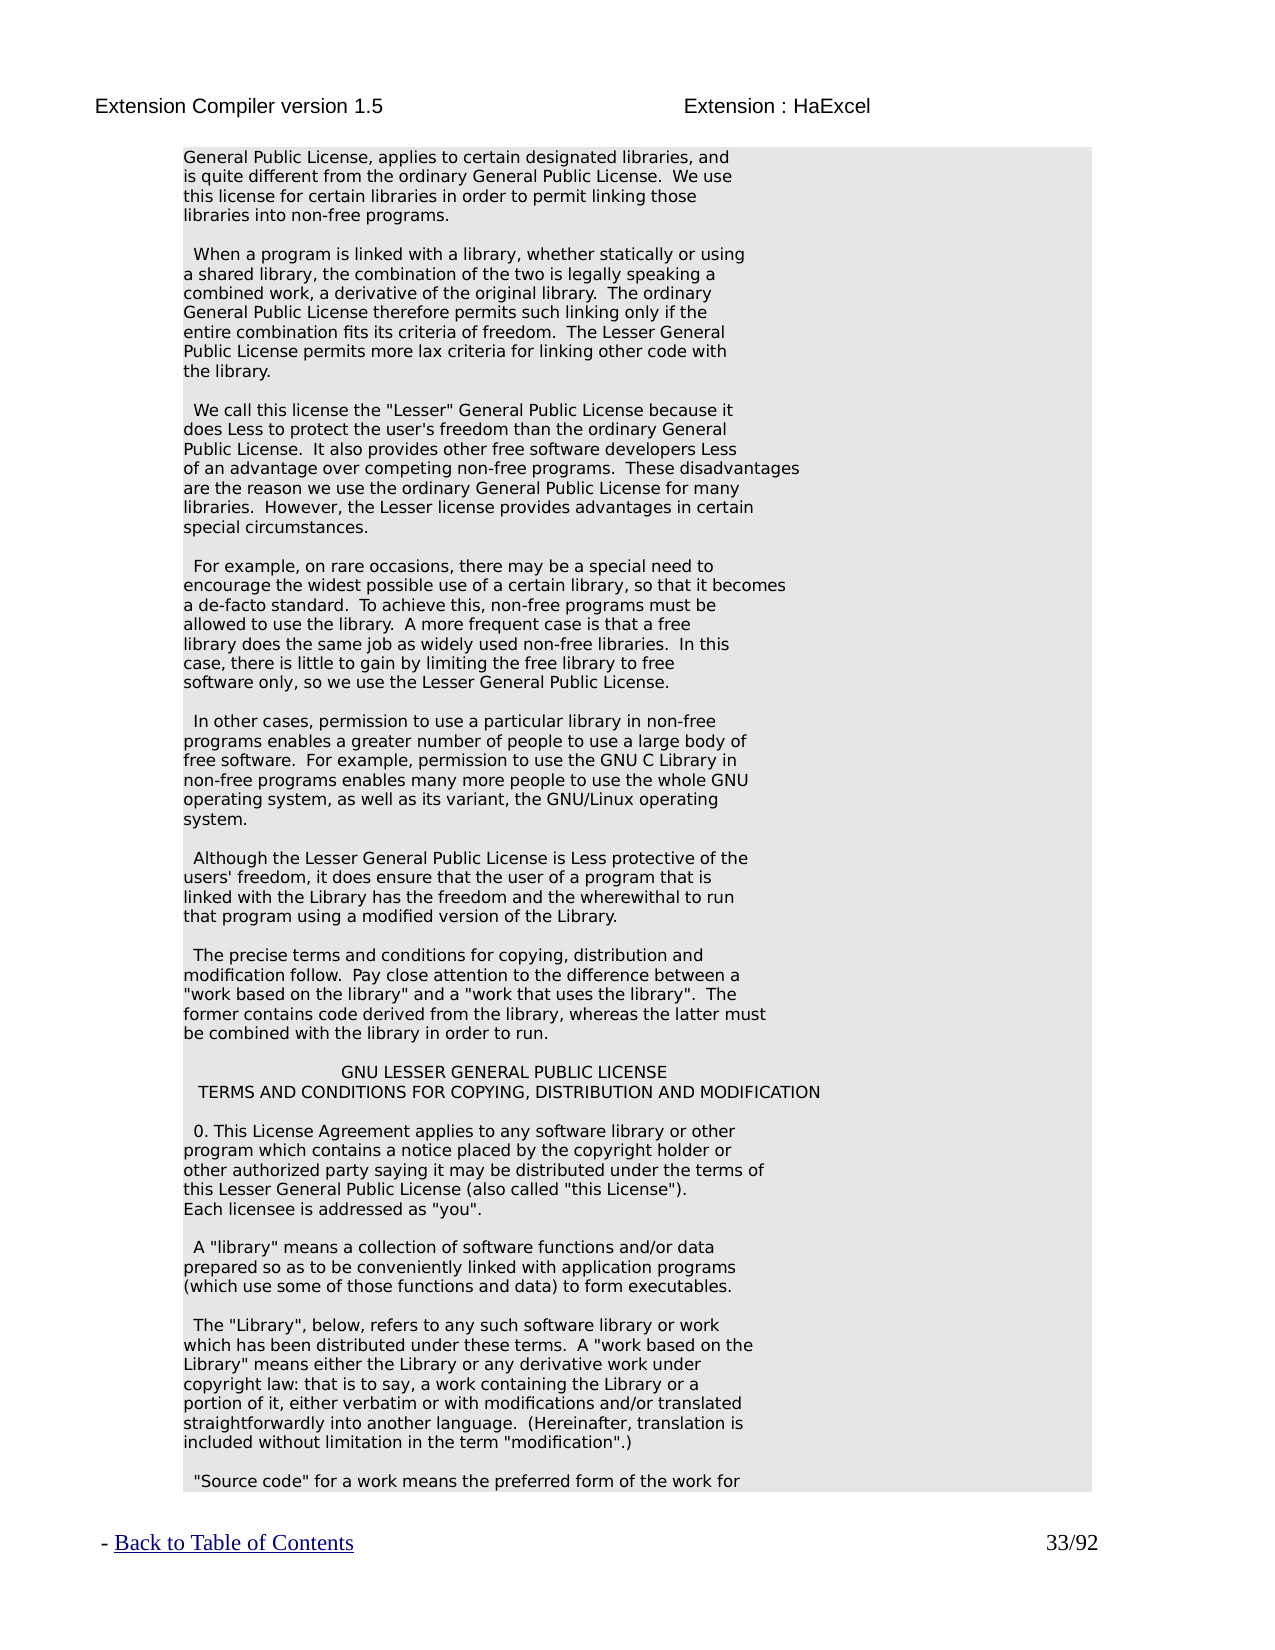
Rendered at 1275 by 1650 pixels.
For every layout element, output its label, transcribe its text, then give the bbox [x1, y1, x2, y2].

text software only, so we use the Lesser General Public License. [183, 673, 1092, 693]
text non-free programs enables many more people to use the whole GNU [183, 771, 1092, 790]
text allowed to use the library. A more frequent case is that a free [183, 615, 1092, 634]
text Each licensee is addressed as "you". [183, 1199, 1092, 1219]
text (which use some of those functions and data) to form executables. [183, 1277, 1092, 1297]
text be combined with the library in order to run. [183, 1024, 1092, 1043]
text Public License. It also provides other free software developers Less [183, 440, 1092, 459]
text library does the same job as widely used non-free libraries. In this [183, 634, 1092, 654]
text free software. For example, permission to use the GNU C Library in [183, 751, 1092, 771]
text a shared library, the combination of the two is legally speaking a [183, 264, 1092, 284]
text program which contains a notice placed by the copyright holder or [183, 1141, 1092, 1160]
text Public License permits more lax criteria for linking other code with [183, 342, 1092, 362]
text When a program is linked with a library, whether statically or using [183, 245, 1092, 264]
text are the reason we use the ordinary General Public License for many [183, 479, 1092, 498]
text In other cases, permission to use a particular library in non-free [183, 712, 1092, 732]
text For example, on rare occasions, there may be a special need to [183, 557, 1092, 576]
text "Source code" for a work means the preferred form of the work for [183, 1472, 1092, 1492]
text users' freedom, it does ensure that the user of a program that is [183, 868, 1092, 888]
text programs enables a greater number of people to use a large body of [183, 732, 1092, 751]
text case, there is little to gain by limiting the free library to free [183, 654, 1092, 673]
text "work based on the library" and a "work that uses the library". The [183, 985, 1092, 1004]
text A "library" means a collection of software functions and/or data [183, 1238, 1092, 1258]
text entire combination fits its criteria of freedom. The Lesser General [183, 323, 1092, 342]
text included without limitation in the term "modification".) [183, 1433, 1092, 1453]
text Although the Lesser General Public License is Less protective of the [183, 849, 1092, 868]
text combined work, a derivative of the original library. The ordinary [183, 284, 1092, 303]
text We call this license the "Lesser" General Public License because it [183, 401, 1092, 420]
text TERMS AND CONDITIONS FOR COPYING, DISTRIBUTION AND MODIFICATION [183, 1082, 1092, 1102]
text General Public License, applies to certain designated libraries, and [183, 147, 1092, 167]
text this license for certain libraries in order to permit linking those [183, 186, 1092, 206]
text encourage the widest possible use of a certain library, so that it becomes [183, 576, 1092, 596]
text special circumstances. [183, 518, 1092, 537]
text a de-facto standard. To achieve this, non-free programs must be [183, 596, 1092, 615]
text 0. This License Agreement applies to any software library or other [183, 1121, 1092, 1141]
text system. [183, 810, 1092, 829]
text linked with the Library has the freedom and the wherewithal to run [183, 888, 1092, 907]
text The precise terms and conditions for copying, distribution and [183, 946, 1092, 966]
text modification follow. Pay close attention to the difference between a [183, 966, 1092, 985]
text of an advantage over competing non-free programs. These disadvantages [183, 459, 1092, 479]
text that program using a modified version of the Library. [183, 907, 1092, 927]
text libraries into non-free programs. [183, 206, 1092, 225]
text is quite different from the ordinary General Public License. We use [183, 167, 1092, 186]
text portion of it, either verbatim or with modifications and/or translated [183, 1394, 1092, 1414]
text libraries. However, the Lesser license provides advantages in certain [183, 498, 1092, 518]
text other authorized party saying it may be distributed under the terms of [183, 1160, 1092, 1180]
text which has been distributed under these terms. A "work based on the [183, 1336, 1092, 1355]
text this Lesser General Public License (also called "this License"). [183, 1180, 1092, 1199]
text General Public License therefore permits such linking only if the [183, 303, 1092, 323]
text prepared so as to be conveniently linked with application programs [183, 1258, 1092, 1277]
text former contains code derived from the library, whereas the latter must [183, 1004, 1092, 1024]
text Library" means either the Library or any derivative work under [183, 1355, 1092, 1375]
text The "Library", below, refers to any such software library or work [183, 1316, 1092, 1336]
text copyright law: that is to say, a work containing the Library or a [183, 1375, 1092, 1394]
text GNU LESSER GENERAL PUBLIC LICENSE [183, 1063, 1092, 1082]
text does Less to protect the user's freedom than the ordinary General [183, 420, 1092, 440]
text the library. [183, 362, 1092, 381]
text operating system, as well as its variant, the GNU/Linux operating [183, 790, 1092, 810]
text straightforwardly into another language. (Hereinafter, translation is [183, 1414, 1092, 1433]
